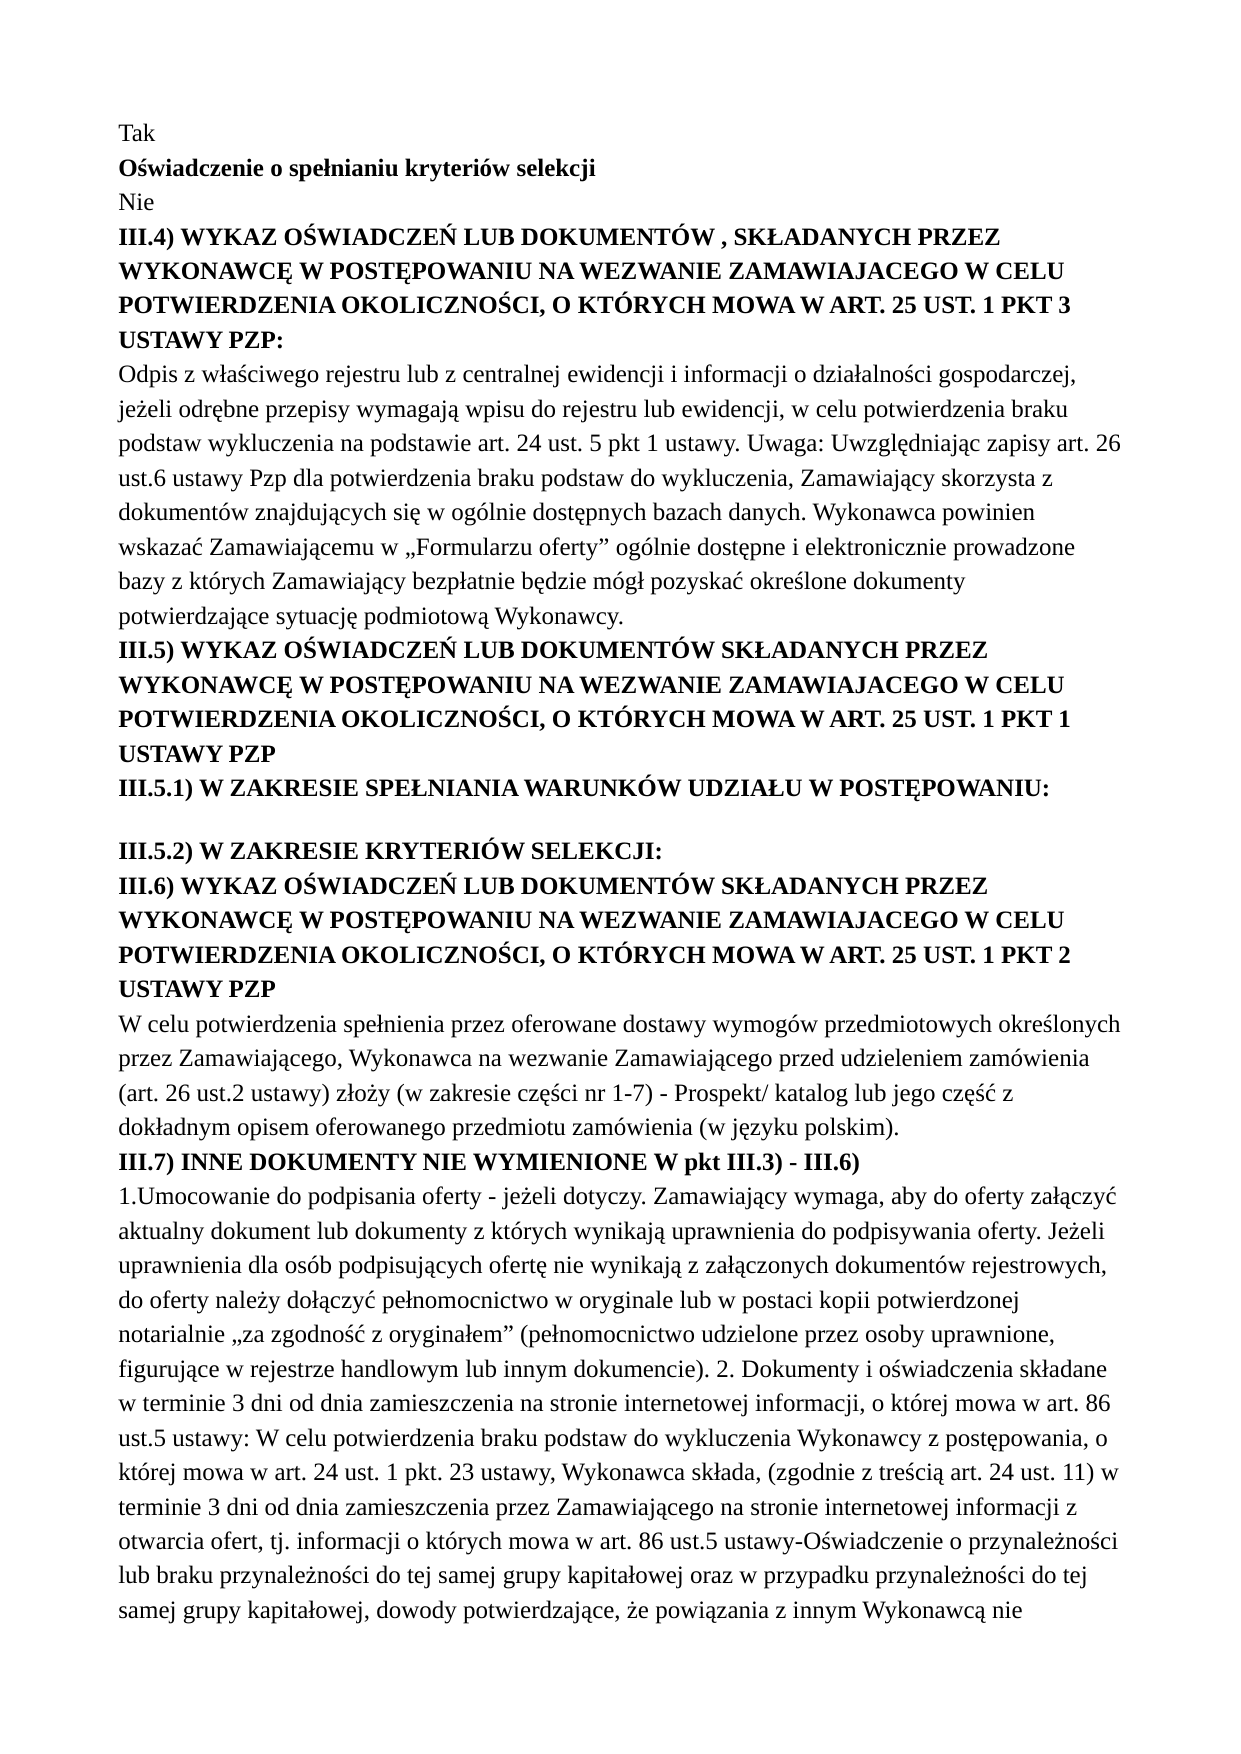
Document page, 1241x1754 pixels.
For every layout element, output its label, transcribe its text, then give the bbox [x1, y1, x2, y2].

text III.6) WYKAZ OŚWIADCZEŃ LUB DOKUMENTÓW SKŁADANYCH PRZEZ WYKONAWCĘ W POSTĘPOWANIU NA WEZWANIE ZAMAWIAJACEGO W CELU POTWIERDZENIA OKOLICZNOŚCI, O KTÓRYCH MOWA W ART. 25 UST. 1 PKT 2 USTAWY PZP [118, 871, 1122, 1003]
text III.5) WYKAZ OŚWIADCZEŃ LUB DOKUMENTÓW SKŁADANYCH PRZEZ WYKONAWCĘ W POSTĘPOWANIU NA WEZWANIE ZAMAWIAJACEGO W CELU POTWIERDZENIA OKOLICZNOŚCI, O KTÓRYCH MOWA W ART. 25 UST. 1 PKT 1 USTAWY PZP [118, 635, 1122, 767]
text III.7) INNE DOKUMENTY NIE WYMIENIONE W pkt III.3) - III.6) [118, 1147, 1122, 1176]
text III.5.1) W ZAKRESIE SPEŁNIANIA WARUNKÓW UDZIAŁU W POSTĘPOWANIU: III.5.2) W ZAKRESIE KRYTERIÓW SELEKCJI: [118, 773, 1122, 865]
text Tak Oświadczenie o spełnianiu kryteriów selekcji Nie [118, 118, 1122, 216]
text W celu potwierdzenia spełnienia przez oferowane dostawy wymogów przedmiotowych określonych przez Zamawiającego, Wykonawca na wezwanie Zamawiającego przed udzieleniem zamówienia (art. 26 ust.2 ustawy) złoży (w zakresie części nr 1-7) - Prospekt/ katalog lub jego część z dokładnym opisem oferowanego przedmiotu zamówienia (w języku polskim). [118, 1009, 1122, 1141]
text 1.Umocowanie do podpisania oferty - jeżeli dotyczy. Zamawiający wymaga, aby do oferty załączyć aktualny dokument lub dokumenty z których wynikają uprawnienia do podpisywania oferty. Jeżeli uprawnienia dla osób podpisujących ofertę nie wynikają z załączonych dokumentów rejestrowych, do oferty należy dołączyć pełnomocnictwo w oryginale lub w postaci kopii potwierdzonej notarialnie „za zgodność z oryginałem” (pełnomocnictwo udzielone przez osoby uprawnione, figurujące w rejestrze handlowym lub innym dokumencie). 2. Dokumenty i oświadczenia składane w terminie 3 dni od dnia zamieszczenia na stronie internetowej informacji, o której mowa w art. 86 ust.5 ustawy: W celu potwierdzenia braku podstaw do wykluczenia Wykonawcy z postępowania, o której mowa w art. 24 ust. 1 pkt. 23 ustawy, Wykonawca składa, (zgodnie z treścią art. 24 ust. 11) w terminie 3 dni od dnia zamieszczenia przez Zamawiającego na stronie internetowej informacji z otwarcia ofert, tj. informacji o których mowa w art. 86 ust.5 ustawy-Oświadczenie o przynależności lub braku przynależności do tej samej grupy kapitałowej oraz w przypadku przynależności do tej samej grupy kapitałowej, dowody potwierdzające, że powiązania z innym Wykonawcą nie [118, 1181, 1122, 1624]
text Odpis z właściwego rejestru lub z centralnej ewidencji i informacji o działalności gospodarczej, jeżeli odrębne przepisy wymagają wpisu do rejestru lub ewidencji, w celu potwierdzenia braku podstaw wykluczenia na podstawie art. 24 ust. 5 pkt 1 ustawy. Uwaga: Uwzględniając zapisy art. 26 ust.6 ustawy Pzp dla potwierdzenia braku podstaw do wykluczenia, Zamawiający skorzysta z dokumentów znajdujących się w ogólnie dostępnych bazach danych. Wykonawca powinien wskazać Zamawiającemu w „Formularzu oferty” ogólnie dostępne i elektronicznie prowadzone bazy z których Zamawiający bezpłatnie będzie mógł pozyskać określone dokumenty potwierdzające sytuację podmiotową Wykonawcy. [118, 359, 1122, 629]
text III.4) WYKAZ OŚWIADCZEŃ LUB DOKUMENTÓW , SKŁADANYCH PRZEZ WYKONAWCĘ W POSTĘPOWANIU NA WEZWANIE ZAMAWIAJACEGO W CELU POTWIERDZENIA OKOLICZNOŚCI, O KTÓRYCH MOWA W ART. 25 UST. 1 PKT 3 USTAWY PZP: [118, 222, 1122, 354]
